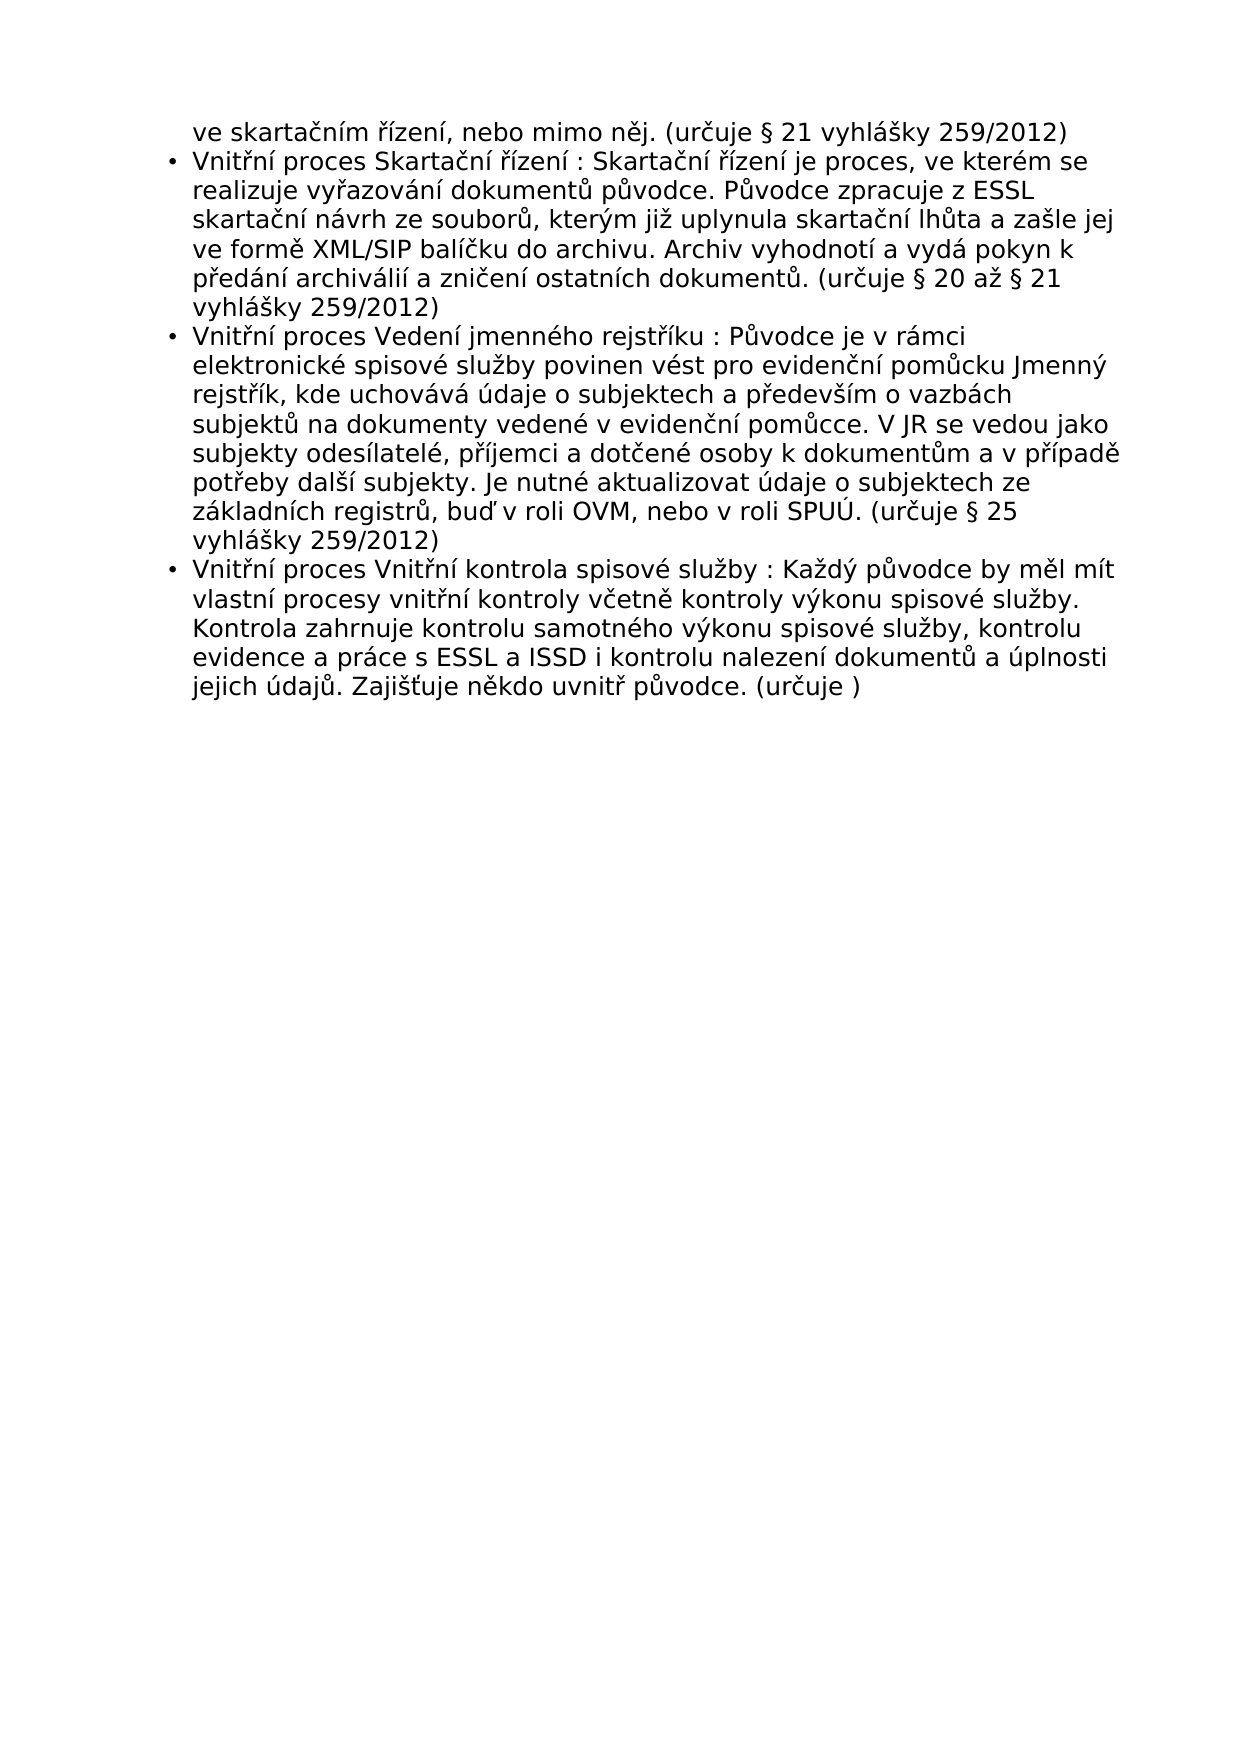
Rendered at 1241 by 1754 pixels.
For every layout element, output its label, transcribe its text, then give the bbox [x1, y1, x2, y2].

list Vnitřní proces Vedení jmenného rejstříku : Původce je v rámci elektronické spisové služby povinen vést pro evidenční pomůcku Jmenný rejstřík, kde uchovává údaje o subjektech a především o vazbách subjektů na dokumenty vedené v evidenční pomůcce. V JR se vedou jako subjekty odesílatelé, příjemci a dotčené osoby k dokumentům a v případě potřeby další subjekty. Je nutné aktualizovat údaje o subjektech ze základních registrů, buď v roli OVM, nebo v roli SPUÚ. (určuje § 25 vyhlášky 259/2012) [177, 322, 1122, 556]
list Vnitřní proces Vnitřní kontrola spisové služby : Každý původce by měl mít vlastní procesy vnitřní kontroly včetně kontroly výkonu spisové služby. Kontrola zahrnuje kontrolu samotného výkonu spisové služby, kontrolu evidence a práce s ESSL a ISSD i kontrolu nalezení dokumentů a úplnosti jejich údajů. Zajišťuje někdo uvnitř původce. (určuje ) [177, 556, 1122, 701]
list ve skartačním řízení, nebo mimo něj. (určuje § 21 vyhlášky 259/2012) [177, 118, 1122, 147]
list Vnitřní proces Skartační řízení : Skartační řízení je proces, ve kterém se realizuje vyřazování dokumentů původce. Původce zpracuje z ESSL skartační návrh ze souborů, kterým již uplynula skartační lhůta a zašle jej ve formě XML/SIP balíčku do archivu. Archiv vyhodnotí a vydá pokyn k předání archiválií a zničení ostatních dokumentů. (určuje § 20 až § 21 vyhlášky 259/2012) [177, 147, 1122, 322]
